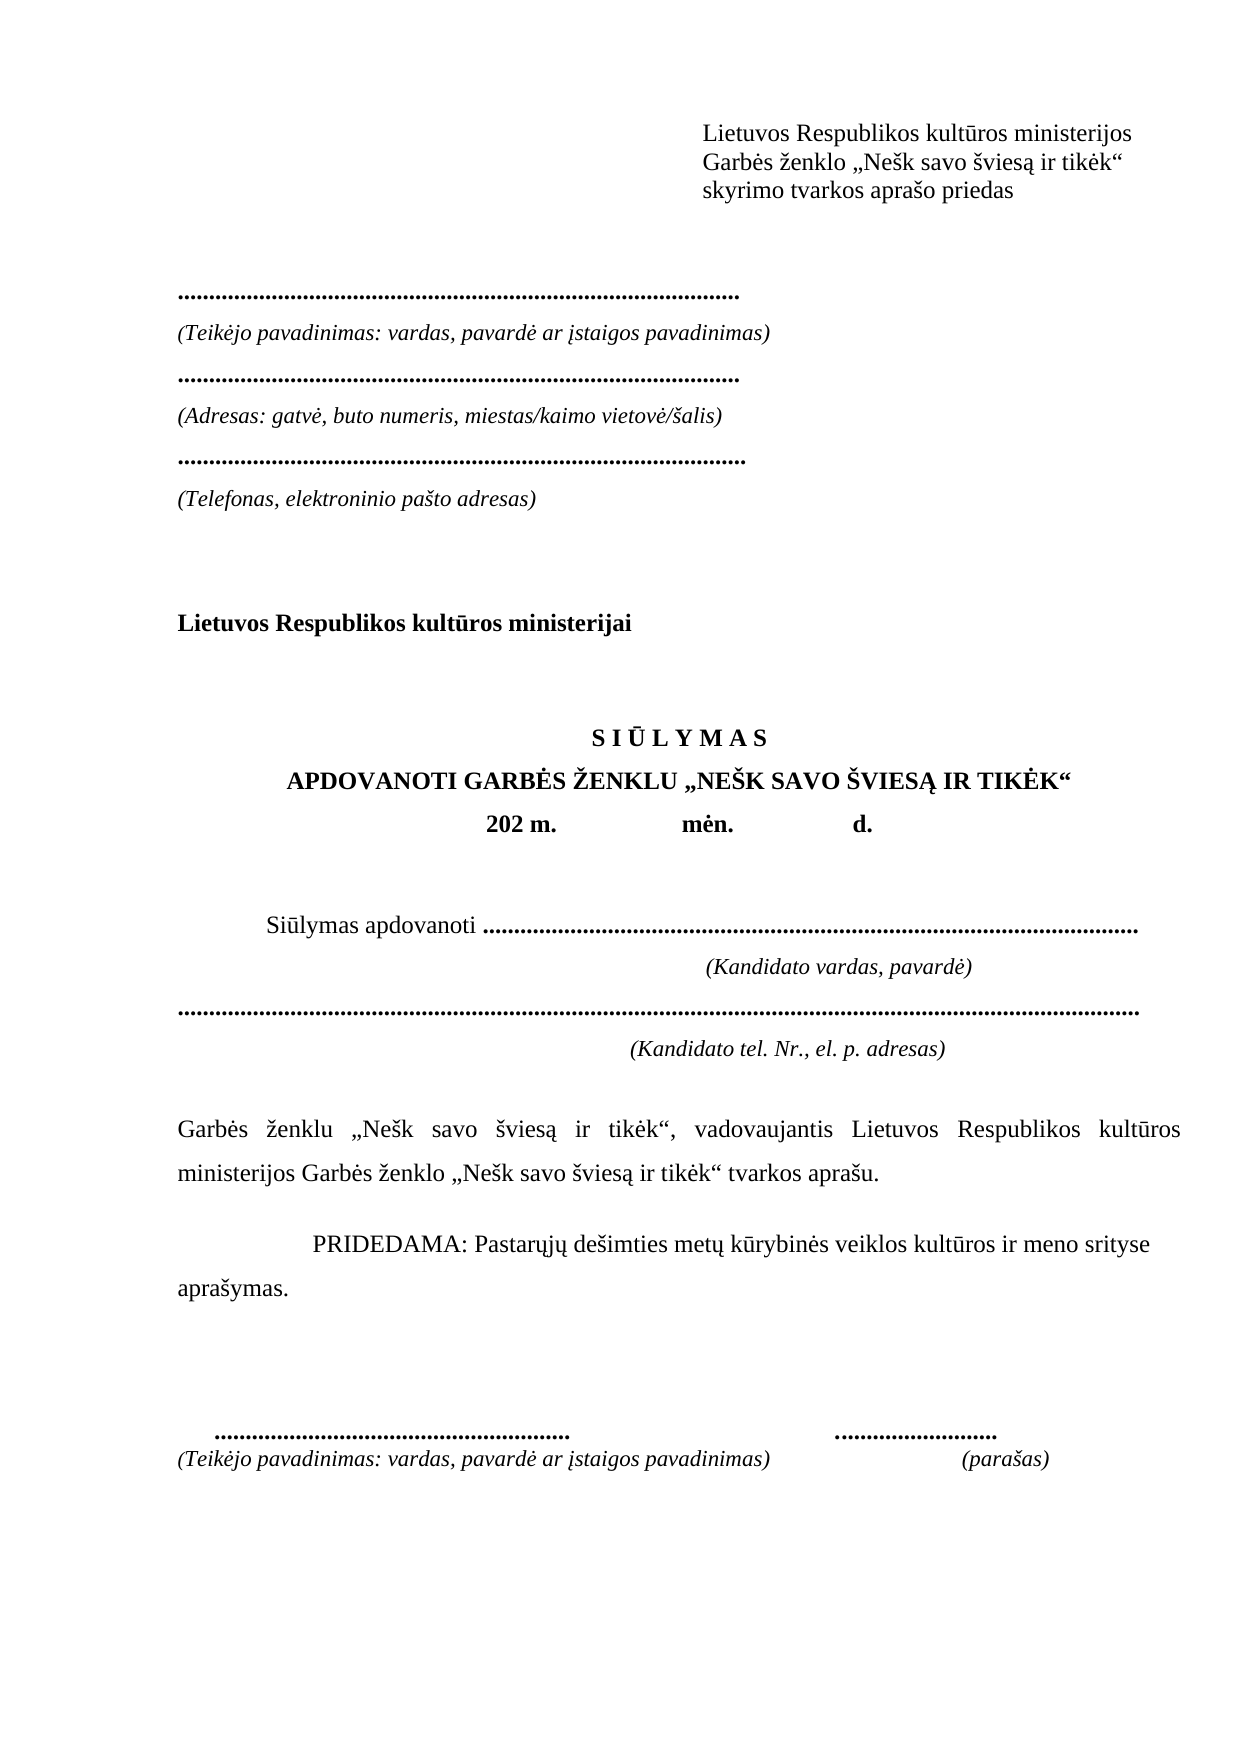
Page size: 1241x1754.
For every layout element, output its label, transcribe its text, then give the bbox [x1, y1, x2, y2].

text .......................................................................................................................................................... [177, 992, 1181, 1021]
text (Teikėjo pavadinimas: vardas, pavardė ar įstaigos pavadinimas) [177, 319, 1181, 346]
text Lietuvos Respublikos kultūros ministerijai [177, 608, 1181, 637]
text 202 m. mėn. d. [177, 809, 1181, 838]
text Lietuvos Respublikos kultūros ministerijos [702, 118, 1181, 147]
text .......................................................................................... [177, 276, 1181, 305]
text .......................................................................................... [177, 359, 1181, 388]
text PRIDEDAMA: Pastarųjų dešimties metų kūrybinės veiklos kultūros ir meno srityse aprašymas. [177, 1229, 1181, 1301]
text ........................................................................................... [177, 441, 1181, 470]
text ......................................................... .......................... [215, 1416, 1181, 1445]
text (Telefonas, elektroninio pašto adresas) [177, 484, 1181, 511]
text Siūlymas apdovanoti ......................................................................................................... [177, 910, 1181, 938]
text Garbės ženklo „Nešk savo šviesą ir tikėk“ [702, 147, 1181, 176]
text (Kandidato tel. Nr., el. p. adresas) [582, 1036, 1181, 1062]
text skyrimo tvarkos aprašo priedas [702, 176, 1181, 204]
text (Adresas: gatvė, buto numeris, miestas/kaimo vietovė/šalis) [177, 402, 1181, 428]
text (Kandidato vardas, pavardė) [177, 953, 1181, 979]
text APDOVANOTI GARBĖS ŽENKLU „NEŠK SAVO ŠVIESĄ IR TIKĖK“ [177, 766, 1181, 795]
text Garbės ženklu „Nešk savo šviesą ir tikėk“, vadovaujantis Lietuvos Respublikos kultūros ministerijos Garbės ženklo „Nešk savo šviesą ir tikėk“ tvarkos aprašu. [177, 1114, 1181, 1186]
text (Teikėjo pavadinimas: vardas, pavardė ar įstaigos pavadinimas) (parašas) [177, 1445, 1181, 1471]
text S I Ū L Y M A S [177, 723, 1181, 752]
